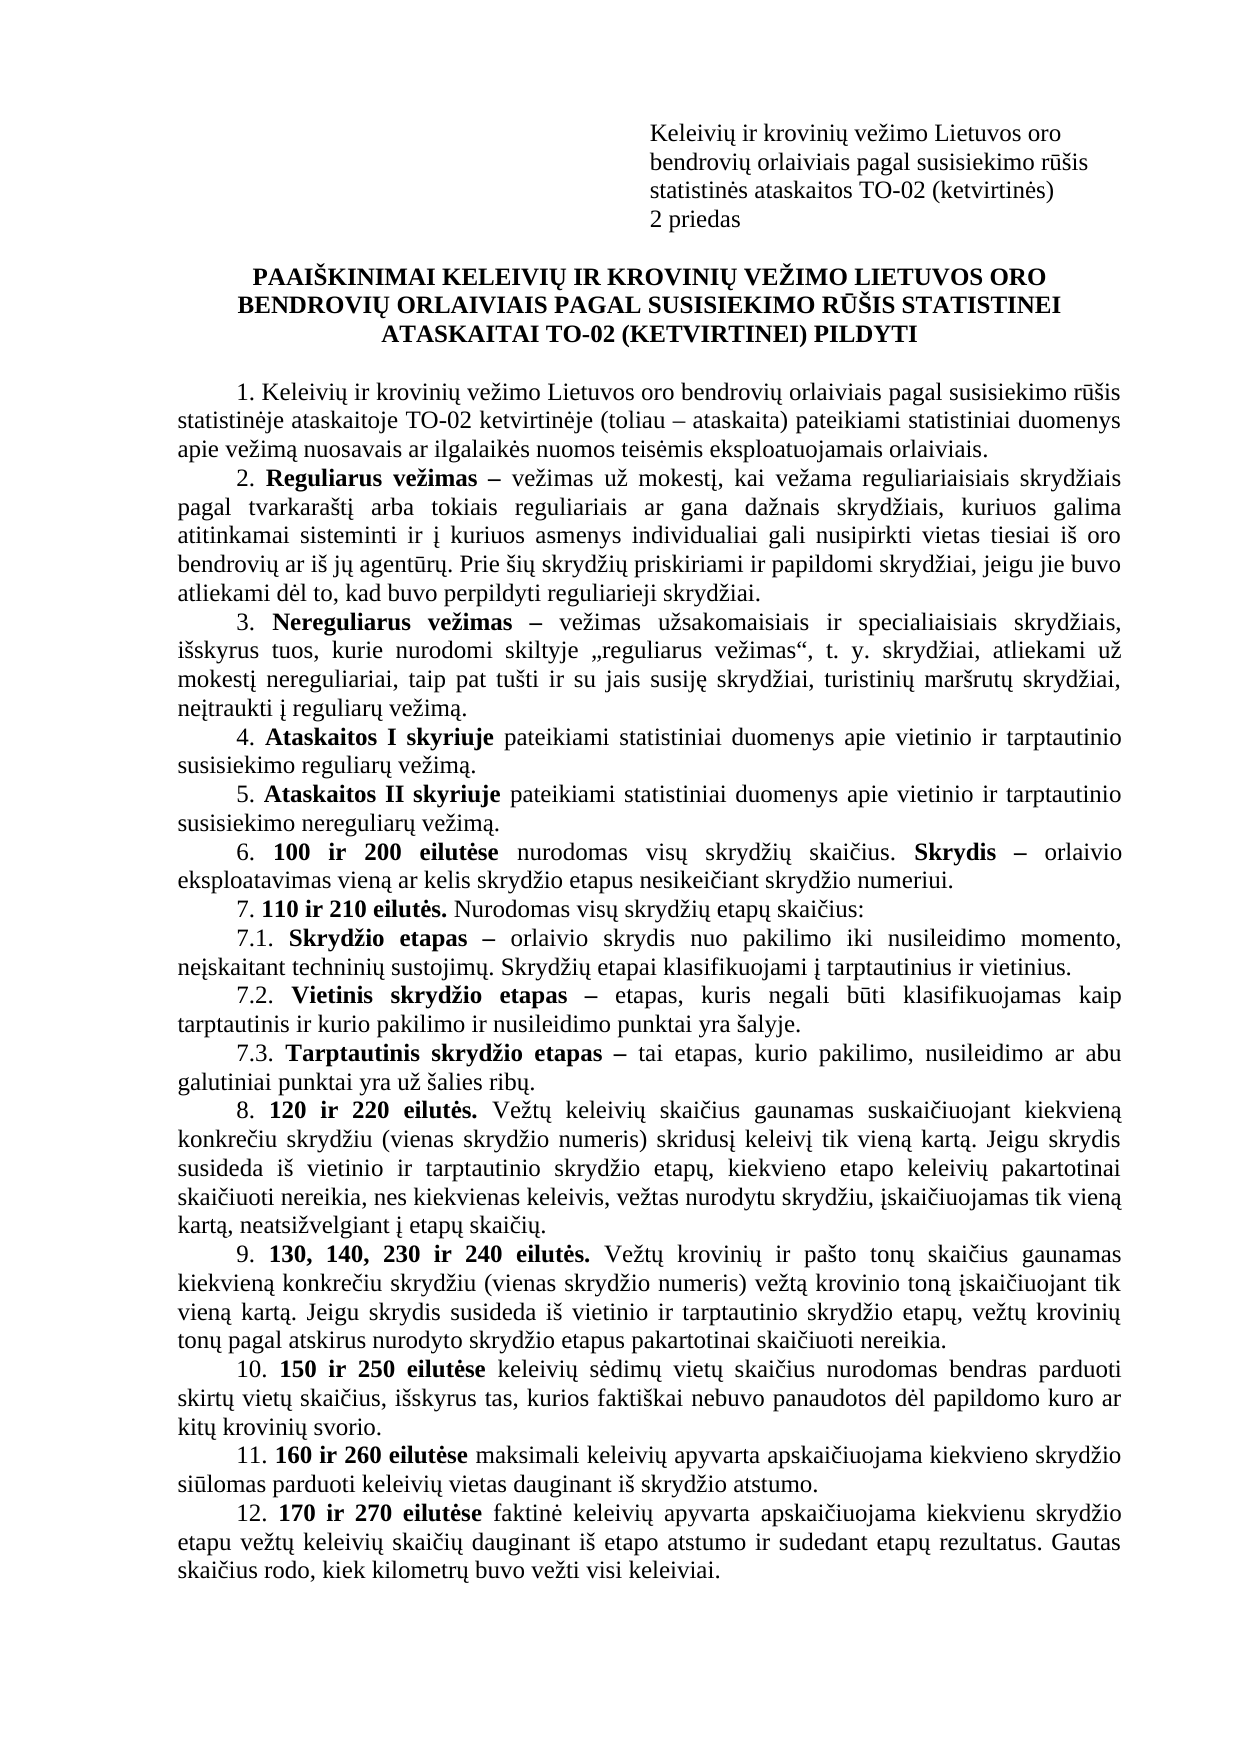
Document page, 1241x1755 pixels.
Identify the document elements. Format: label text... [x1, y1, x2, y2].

text 6. 100 ir 200 eilutėse nurodomas visų skrydžių skaičius. Skrydis – orlaivio eksploatavimas vieną ar kelis skrydžio etapus nesikeičiant skrydžio numeriui. [177, 837, 1122, 894]
text bendrovių orlaiviais pagal susisiekimo rūšis [649, 147, 1122, 176]
text 1. Keleivių ir krovinių vežimo Lietuvos oro bendrovių orlaiviais pagal susisiekimo rūšis statistinėje ataskaitoje TO-02 ketvirtinėje (toliau – ataskaita) pateikiami statistiniai duomenys apie vežimą nuosavais ar ilgalaikės nuomos teisėmis eksploatuojamais orlaiviais. [177, 377, 1122, 463]
text statistinės ataskaitos TO-02 (ketvirtinės) [649, 176, 1122, 204]
text 11. 160 ir 260 eilutėse maksimali keleivių apyvarta apskaičiuojama kiekvieno skrydžio siūlomas parduoti keleivių vietas dauginant iš skrydžio atstumo. [177, 1441, 1122, 1498]
text 12. 170 ir 270 eilutėse faktinė keleivių apyvarta apskaičiuojama kiekvienu skrydžio etapu vežtų keleivių skaičių dauginant iš etapo atstumo ir sudedant etapų rezultatus. Gautas skaičius rodo, kiek kilometrų buvo vežti visi keleiviai. [177, 1498, 1122, 1584]
text 2. Reguliarus vežimas – vežimas už mokestį, kai vežama reguliariaisiais skrydžiais pagal tvarkaraštį arba tokiais reguliariais ar gana dažnais skrydžiais, kuriuos galima atitinkamai sisteminti ir į kuriuos asmenys individualiai gali nusipirkti vietas tiesiai iš oro bendrovių ar iš jų agentūrų. Prie šių skrydžių priskiriami ir papildomi skrydžiai, jeigu jie buvo atliekami dėl to, kad buvo perpildyti reguliarieji skrydžiai. [177, 463, 1122, 607]
text 5. Ataskaitos II skyriuje pateikiami statistiniai duomenys apie vietinio ir tarptautinio susisiekimo nereguliarų vežimą. [177, 779, 1122, 837]
text 2 priedas [649, 204, 1122, 233]
text Keleivių ir krovinių vežimo Lietuvos oro [649, 118, 1122, 147]
text 7.3. Tarptautinis skrydžio etapas – tai etapas, kurio pakilimo, nusileidimo ar abu galutiniai punktai yra už šalies ribų. [177, 1038, 1122, 1096]
text PAAIŠKINIMAI KELEIVIŲ IR KROVINIŲ VEŽIMO LIETUVOS ORO BENDROVIŲ ORLAIVIAIS PAGAL SUSISIEKIMO RŪŠIS STATISTINEI ATASKAITAI TO-02 (KETVIRTINEI) PILDYTI [177, 262, 1122, 348]
text 3. Nereguliarus vežimas – vežimas užsakomaisiais ir specialiaisiais skrydžiais, išskyrus tuos, kurie nurodomi skiltyje „reguliarus vežimas“, t. y. skrydžiai, atliekami už mokestį nereguliariai, taip pat tušti ir su jais susiję skrydžiai, turistinių maršrutų skrydžiai, neįtraukti į reguliarų vežimą. [177, 607, 1122, 722]
text 8. 120 ir 220 eilutės. Vežtų keleivių skaičius gaunamas suskaičiuojant kiekvieną konkrečiu skrydžiu (vienas skrydžio numeris) skridusį keleivį tik vieną kartą. Jeigu skrydis susideda iš vietinio ir tarptautinio skrydžio etapų, kiekvieno etapo keleivių pakartotinai skaičiuoti nereikia, nes kiekvienas keleivis, vežtas nurodytu skrydžiu, įskaičiuojamas tik vieną kartą, neatsižvelgiant į etapų skaičių. [177, 1096, 1122, 1239]
text 10. 150 ir 250 eilutėse keleivių sėdimų vietų skaičius nurodomas bendras parduoti skirtų vietų skaičius, išskyrus tas, kurios faktiškai nebuvo panaudotos dėl papildomo kuro ar kitų krovinių svorio. [177, 1354, 1122, 1441]
text 9. 130, 140, 230 ir 240 eilutės. Vežtų krovinių ir pašto tonų skaičius gaunamas kiekvieną konkrečiu skrydžiu (vienas skrydžio numeris) vežtą krovinio toną įskaičiuojant tik vieną kartą. Jeigu skrydis susideda iš vietinio ir tarptautinio skrydžio etapų, vežtų krovinių tonų pagal atskirus nurodyto skrydžio etapus pakartotinai skaičiuoti nereikia. [177, 1239, 1122, 1354]
text 7.2. Vietinis skrydžio etapas – etapas, kuris negali būti klasifikuojamas kaip tarptautinis ir kurio pakilimo ir nusileidimo punktai yra šalyje. [177, 981, 1122, 1038]
text 7.1. Skrydžio etapas – orlaivio skrydis nuo pakilimo iki nusileidimo momento, neįskaitant techninių sustojimų. Skrydžių etapai klasifikuojami į tarptautinius ir vietinius. [177, 923, 1122, 981]
text 4. Ataskaitos I skyriuje pateikiami statistiniai duomenys apie vietinio ir tarptautinio susisiekimo reguliarų vežimą. [177, 722, 1122, 779]
text 7. 110 ir 210 eilutės. Nurodomas visų skrydžių etapų skaičius: [177, 894, 1122, 923]
